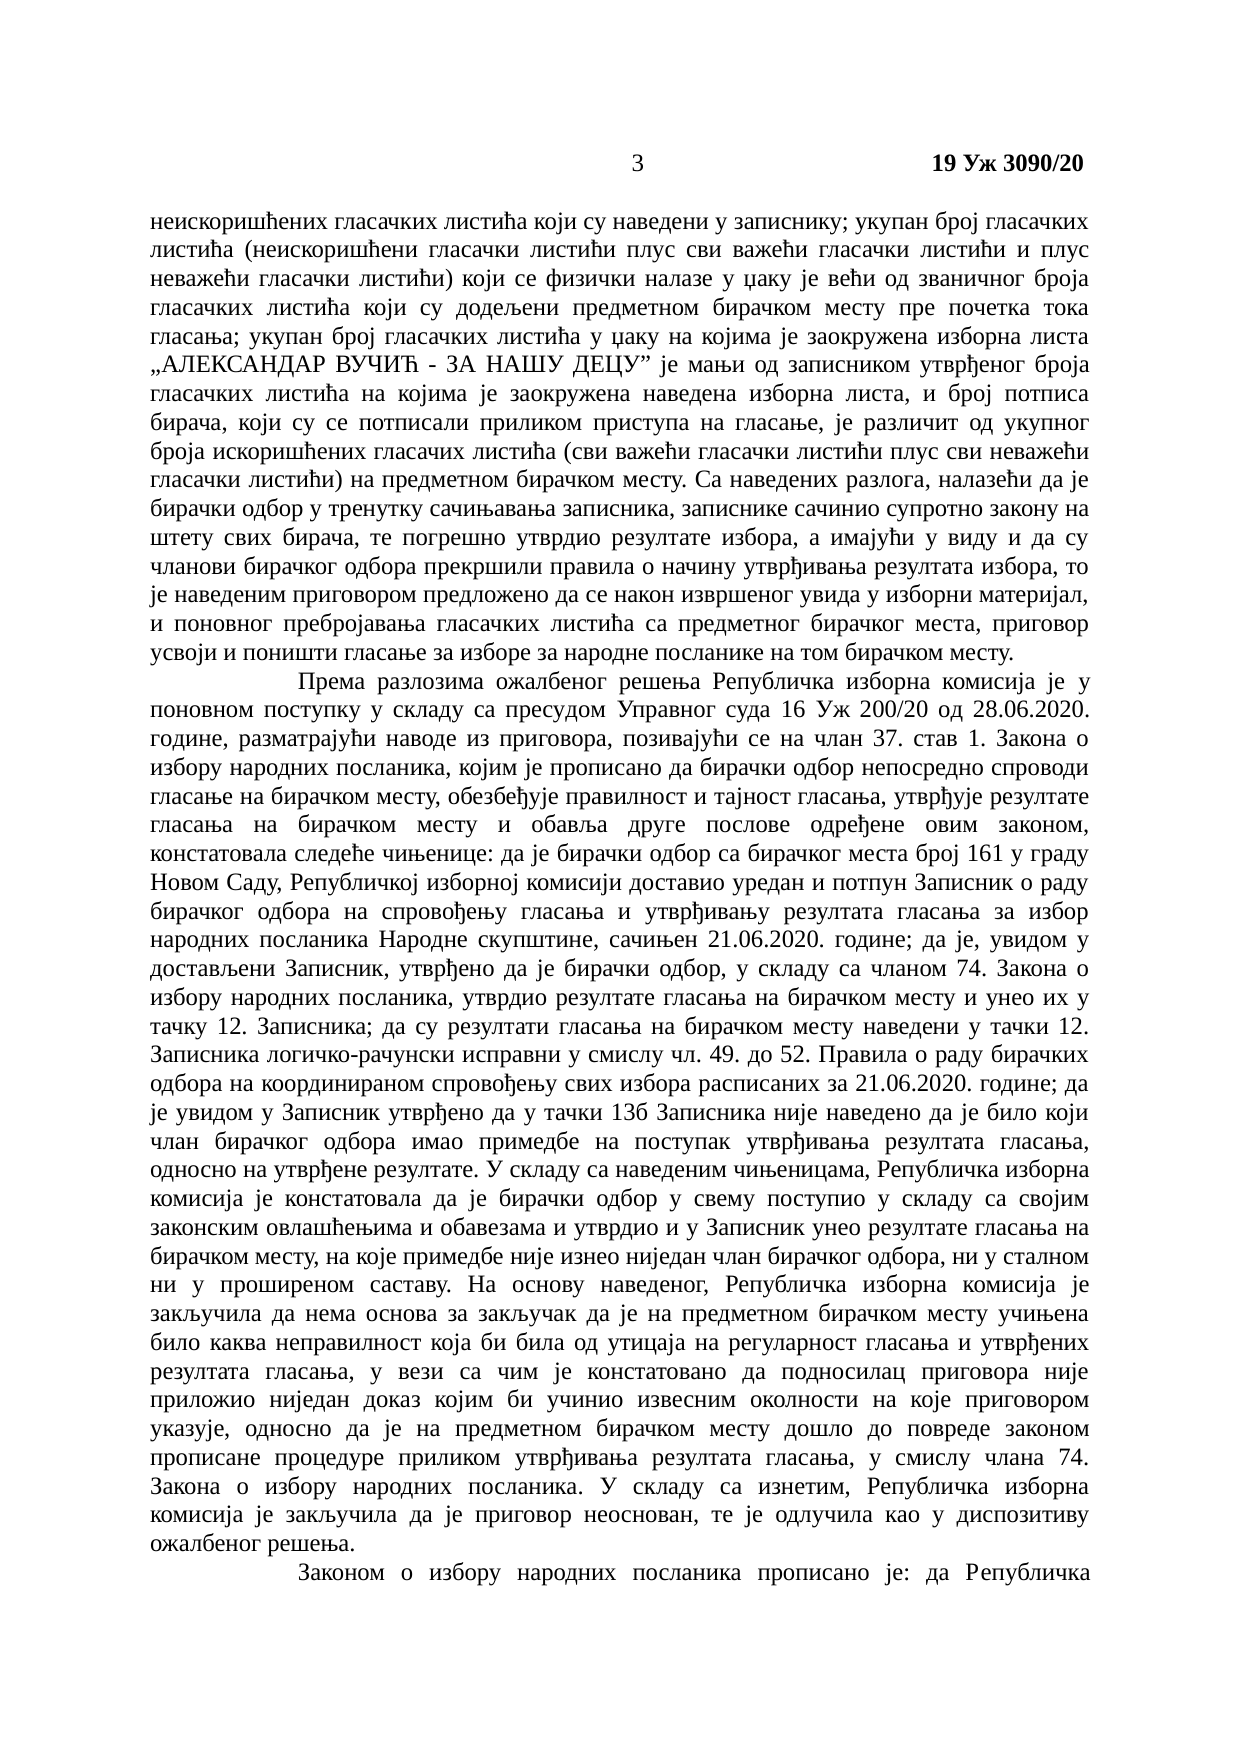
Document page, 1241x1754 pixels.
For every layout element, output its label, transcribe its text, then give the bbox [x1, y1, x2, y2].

text неискоришћених гласачких листића који су наведени у записнику; укупан број гласачких листића (неискоришћени гласачки листићи плус сви важећи гласачки листићи и плус неважећи гласачки листићи) који се физички налазе у џаку је већи од званичног броја гласачких листића који су додељени предметном бирачком месту пре почетка тока гласања; укупан број гласачких листића у џаку на којима је заокружена изборна листа „АЛЕКСАНДАР ВУЧИЋ - ЗА НАШУ ДЕЦУ” је мањи од записником утврђеног броја гласачких листића на којима је заокружена наведена изборна листа, и број потписа бирача, који су се потписали приликом приступа на гласање, је различит од укупног броја искоришћених гласачих листића (сви важећи гласачки листићи плус сви неважећи гласачки листићи) на предметном бирачком месту. Са наведених разлога, налазећи да је бирачки одбор у тренутку сачињавања записника, записнике сачинио супротно закону на штету свих бирача, те погрешно утврдио резултате избора, а имајући у виду и да су чланови бирачког одбора прекршили правила о начину утврђивања резултата избора, то је наведеним приговором предложено да се након извршеног увида у изборни материјал, и поновног пребројавања гласачких листића са предметног бирачког места, приговор усвоји и поништи гласање за изборе за народне посланике на том бирачком месту. [150, 206, 1091, 666]
text Законом о избору народних посланика прописано је: да Републичка [150, 1557, 1091, 1586]
text Према разлозима ожалбеног решења Републичка изборна комисија је у поновном поступку у складу са пресудом Управног суда 16 Уж 200/20 од 28.06.2020. године, разматрајући наводе из приговора, позивајући се на члан 37. став 1. Закона о избору народних посланика, којим је прописано да бирачки одбор непосредно спроводи гласање на бирачком месту, обезбеђује правилност и тајност гласања, утврђује резултате гласања на бирачком месту и обавља друге послове одређене овим законом, констатовала следеће чињенице: да је бирачки одбор са бирачког места број 161 у граду Новом Саду, Републичкој изборној комисији доставио уредан и потпун Записник о раду бирачког одбора на спровођењу гласања и утврђивању резултата гласања за избор народних посланика Народне скупштине, сачињен 21.06.2020. године; да је, увидом у достављени Записник, утврђено да је бирачки одбор, у складу са чланом 74. Закона о избору народних посланика, утврдио резултате гласања на бирачком месту и унео их у тачку 12. Записника; да су резултати гласања на бирачком месту наведени у тачки 12. Записника логичко-рачунски исправни у смислу чл. 49. до 52. Правила о раду бирачких одбора на координираном спровођењу свих избора расписаних за 21.06.2020. године; да је увидом у Записник утврђено да у тачки 13б Записника није наведено да је било који члан бирачког одбора имао примедбе на поступак утврђивања резултата гласања, односно на утврђене резултате. У складу са наведеним чињеницама, Републичка изборна комисија је констатовала да је бирачки одбор у свему поступио у складу са својим законским овлашћењима и обавезама и утврдио и у Записник унео резултате гласања на бирачком месту, на које примедбе није изнео ниједан члан бирачког одбора, ни у сталном ни у проширеном саставу. На основу наведеног, Републичка изборна комисија је закључила да нема основа за закључак да је на предметном бирачком месту учињена било каква неправилност која би била од утицаја на регуларност гласања и утврђених резултата гласања, у вези са чим је констатовано да подносилац приговора није приложио ниједан доказ којим би учинио извесним околности на које приговором указује, односно да је на предметном бирачком месту дошло до повреде законом прописане процедуре приликом утврђивања резултата гласања, у смислу члана 74. Закона о избору народних посланика. У складу са изнетим, Републичка изборна комисија је закључила да је приговор неоснован, те је одлучила као у диспозитиву ожалбеног решења. [150, 666, 1091, 1557]
